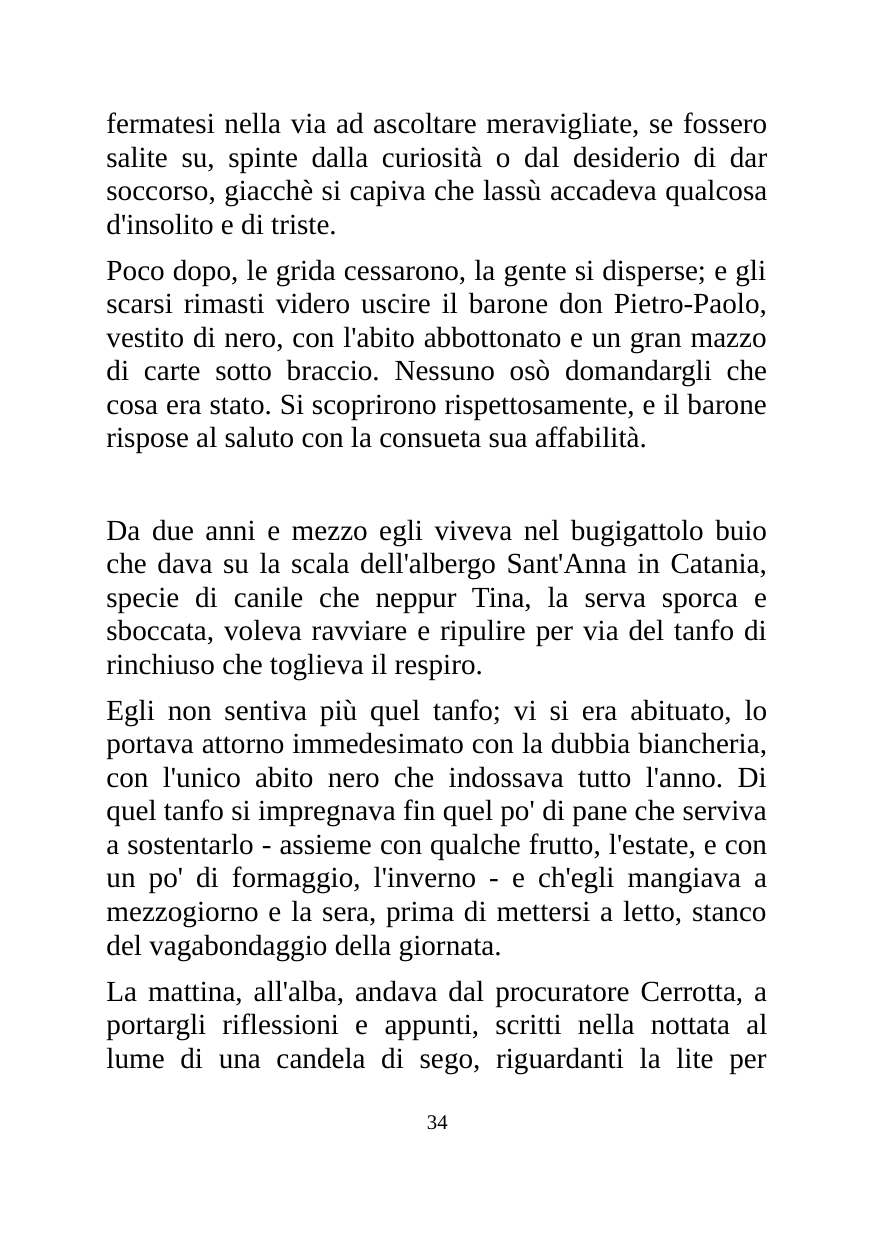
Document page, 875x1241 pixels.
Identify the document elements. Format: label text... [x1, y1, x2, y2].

text Egli non sentiva più quel tanfo; vi si era abituato, lo portava attorno immedesimato con la dubbia biancheria, con l'unico abito nero che indossava tutto l'anno. Di quel tanfo si impregnava fin quel po' di pane che serviva a sostentarlo - assieme con qualche frutto, l'estate, e con un po' di formaggio, l'inverno - e ch'egli mangiava a mezzogiorno e la sera, prima di mettersi a letto, stanco del vagabondaggio della giornata. [106, 693, 768, 961]
text La mattina, all'alba, andava dal procuratore Cerrotta, a portargli riflessioni e appunti, scritti nella nottata al lume di una candela di sego, riguardanti la lite per [106, 974, 768, 1074]
text fermatesi nella via ad ascoltare meravigliate, se fossero salite su, spinte dalla curiosità o dal desiderio di dar soccorso, giacchè si capiva che lassù accadeva qualcosa d'insolito e di triste. [106, 106, 768, 240]
text Poco dopo, le grida cessarono, la gente si disperse; e gli scarsi rimasti videro uscire il barone don Pietro-Paolo, vestito di nero, con l'abito abbottonato e un gran mazzo di carte sotto braccio. Nessuno osò domandargli che cosa era stato. Si scoprirono rispettosamente, e il barone rispose al saluto con la consueta sua affabilità. [106, 253, 768, 454]
text Da due anni e mezzo egli viveva nel bugigattolo buio che dava su la scala dell'albergo Sant'Anna in Catania, specie di canile che neppur Tina, la serva sporca e sboccata, voleva ravviare e ripulire per via del tanfo di rinchiuso che toglieva il respiro. [106, 513, 768, 680]
